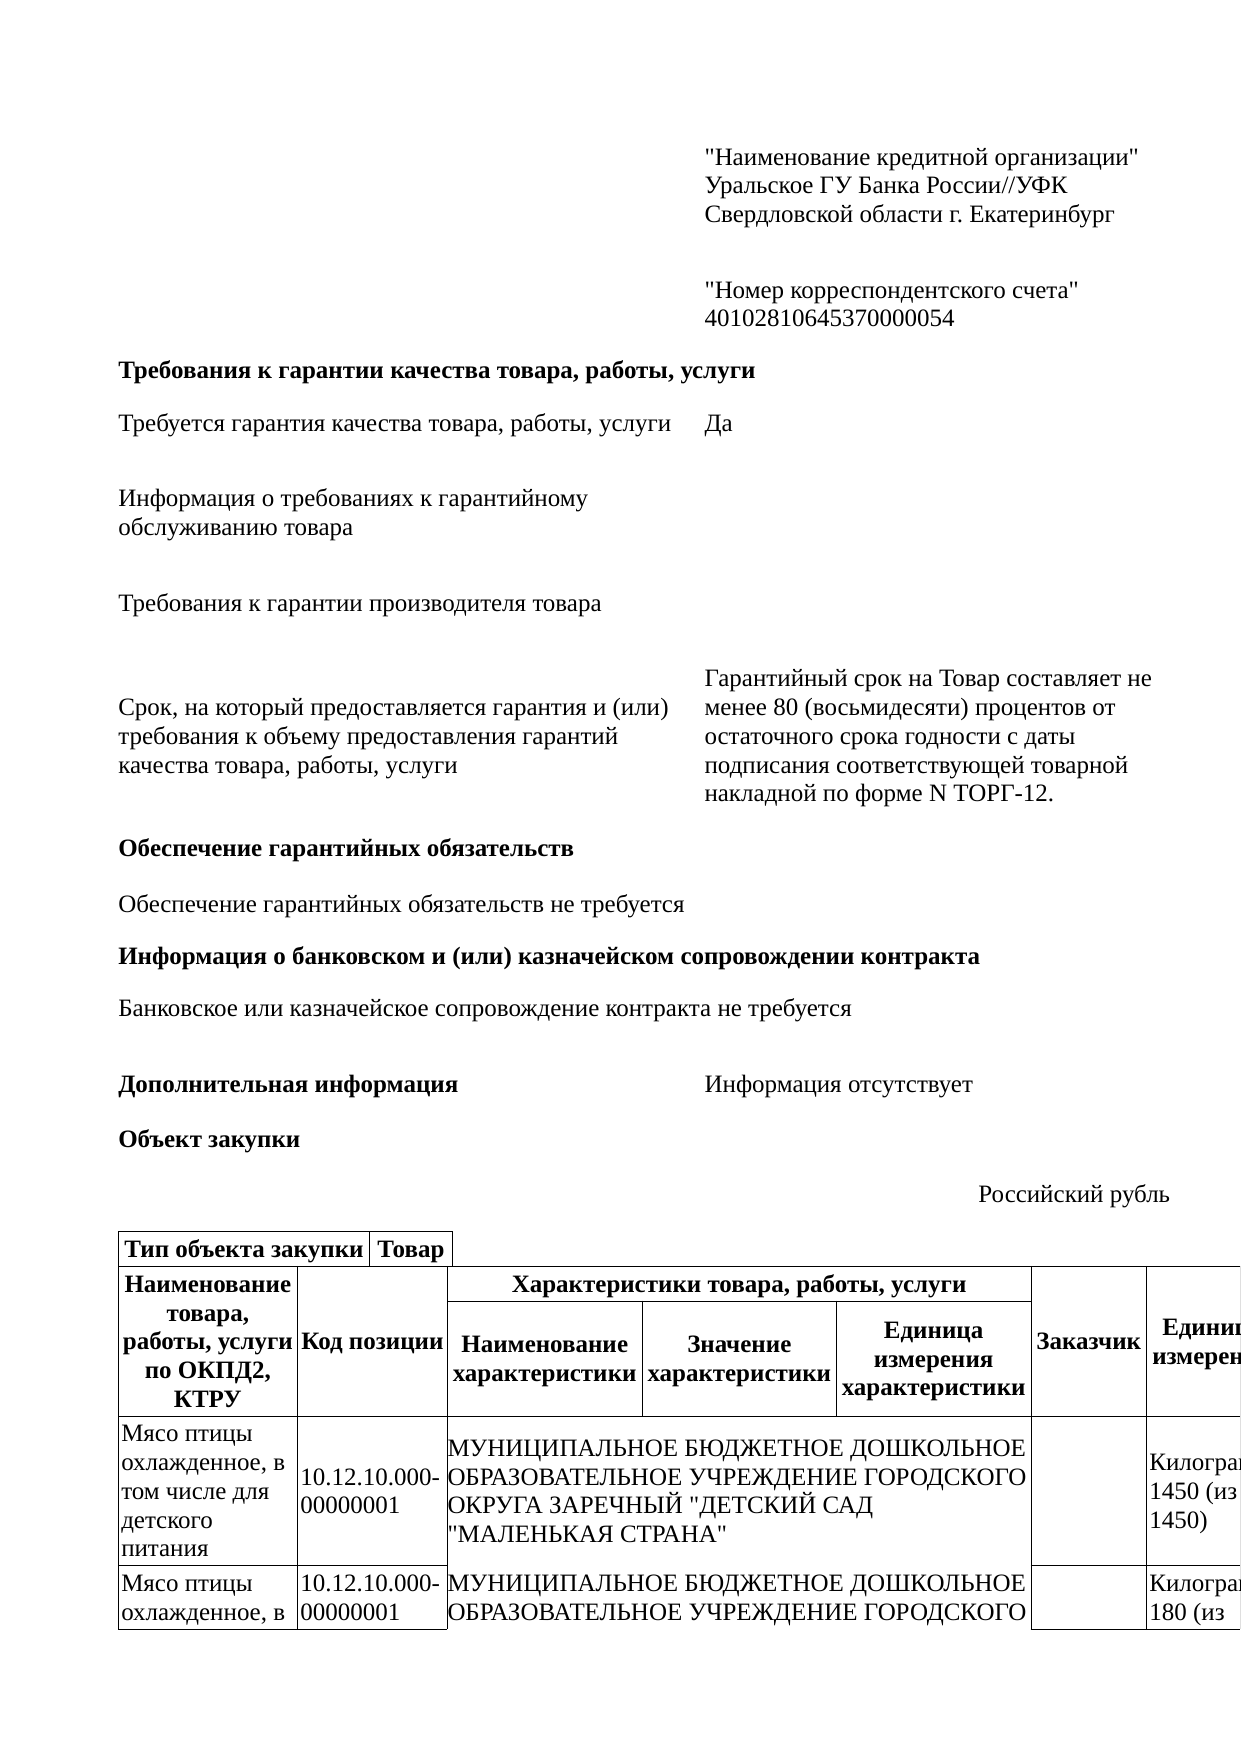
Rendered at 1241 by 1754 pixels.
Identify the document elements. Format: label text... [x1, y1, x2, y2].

table_cell Информация отсутствует [704, 1045, 1170, 1121]
table_cell Российский рубль [118, 1155, 1170, 1231]
table_cell Значение характеристики [643, 1302, 836, 1416]
table_cell [704, 865, 1170, 941]
table_cell Объект закупки [118, 1121, 704, 1155]
table_cell 10.12.10.000-00000001 [298, 1417, 447, 1565]
table_cell Обеспечение гарантийных обязательств не требуется [118, 865, 704, 941]
table_cell Информация о банковском и (или) казначейском сопровождении контракта [118, 941, 1170, 969]
table_cell Срок, на который предоставляется гарантия и (или) требования к объему предоставления гарантий качества товара, работы, услуги [118, 640, 704, 831]
table_header Единица измерения [1147, 1267, 1240, 1416]
table_cell Наименование характеристики [448, 1302, 642, 1416]
table_header Характеристики товара, работы, услуги [448, 1267, 1031, 1301]
table_cell Требуется гарантия качества товара, работы, услуги [118, 384, 704, 460]
table_cell Гарантийный срок на Товар составляет не менее 80 (восьмидесяти) процентов от остаточного срока годности с даты подписания соответствующей товарной накладной по форме N ТОРГ-12. [704, 640, 1170, 831]
table_cell [704, 564, 1170, 640]
table_cell Банковское или казначейское сопровождение контракта не требуется [118, 970, 1170, 1045]
table_header Тип объекта закупки [119, 1232, 369, 1266]
table_header МУНИЦИПАЛЬНОЕ БЮДЖЕТНОЕ ДОШКОЛЬНОЕ ОБРАЗОВАТЕЛЬНОЕ УЧРЕЖДЕНИЕ ГОРОДСКОГО [448, 1568, 1031, 1626]
table_cell 10.12.10.000-00000001 [298, 1566, 447, 1629]
table_cell [1032, 1566, 1146, 1629]
table_cell [448, 1548, 1031, 1565]
table_cell Килограмм [1147, 1417, 1240, 1565]
table_header Товар [370, 1232, 452, 1266]
table_cell Мясо птицы охлажденное, в том числе для детского питания [119, 1417, 297, 1565]
table_cell Дополнительная информация [118, 1045, 704, 1121]
table_cell Требования к гарантии качества товара, работы, услуги [118, 356, 1170, 384]
table_header 180 (из [1149, 1597, 1240, 1626]
table_cell Информация о требованиях к гарантийному обслуживанию товара [118, 460, 704, 564]
table_cell Требования к гарантии производителя товара [118, 564, 704, 640]
table_header Заказчик [1032, 1267, 1146, 1416]
table_cell [704, 831, 1170, 865]
table_cell Да [704, 384, 1170, 460]
table_header Код позиции [298, 1267, 447, 1416]
table_cell [704, 460, 1170, 564]
table_cell Килограмм [1147, 1566, 1240, 1629]
table_header Наименование товара, работы, услуги по ОКПД2, КТРУ [119, 1267, 297, 1416]
table_cell "Наименование кредитной организации" Уральское ГУ Банка России//УФК Свердловской области г. Екатеринбург "Номер корреспондентского счета" 40102810645370000054 [704, 118, 1170, 356]
table_cell Единица измерения характеристики [837, 1302, 1031, 1416]
table_cell [704, 1121, 1170, 1155]
table_header МУНИЦИПАЛЬНОЕ БЮДЖЕТНОЕ ДОШКОЛЬНОЕ ОБРАЗОВАТЕЛЬНОЕ УЧРЕЖДЕНИЕ ГОРОДСКОГО ОКРУГА ЗАРЕЧНЫЙ "ДЕТСКИЙ САД "МАЛЕНЬКАЯ СТРАНА" [448, 1433, 1031, 1548]
table_cell [448, 1417, 1031, 1433]
table_cell [1032, 1417, 1146, 1565]
table_cell Обеспечение гарантийных обязательств [118, 831, 704, 865]
table_header 1450 (из 1450) [1149, 1476, 1240, 1533]
table_cell Мясо птицы охлажденное, в [119, 1566, 297, 1629]
table_cell [118, 118, 704, 356]
